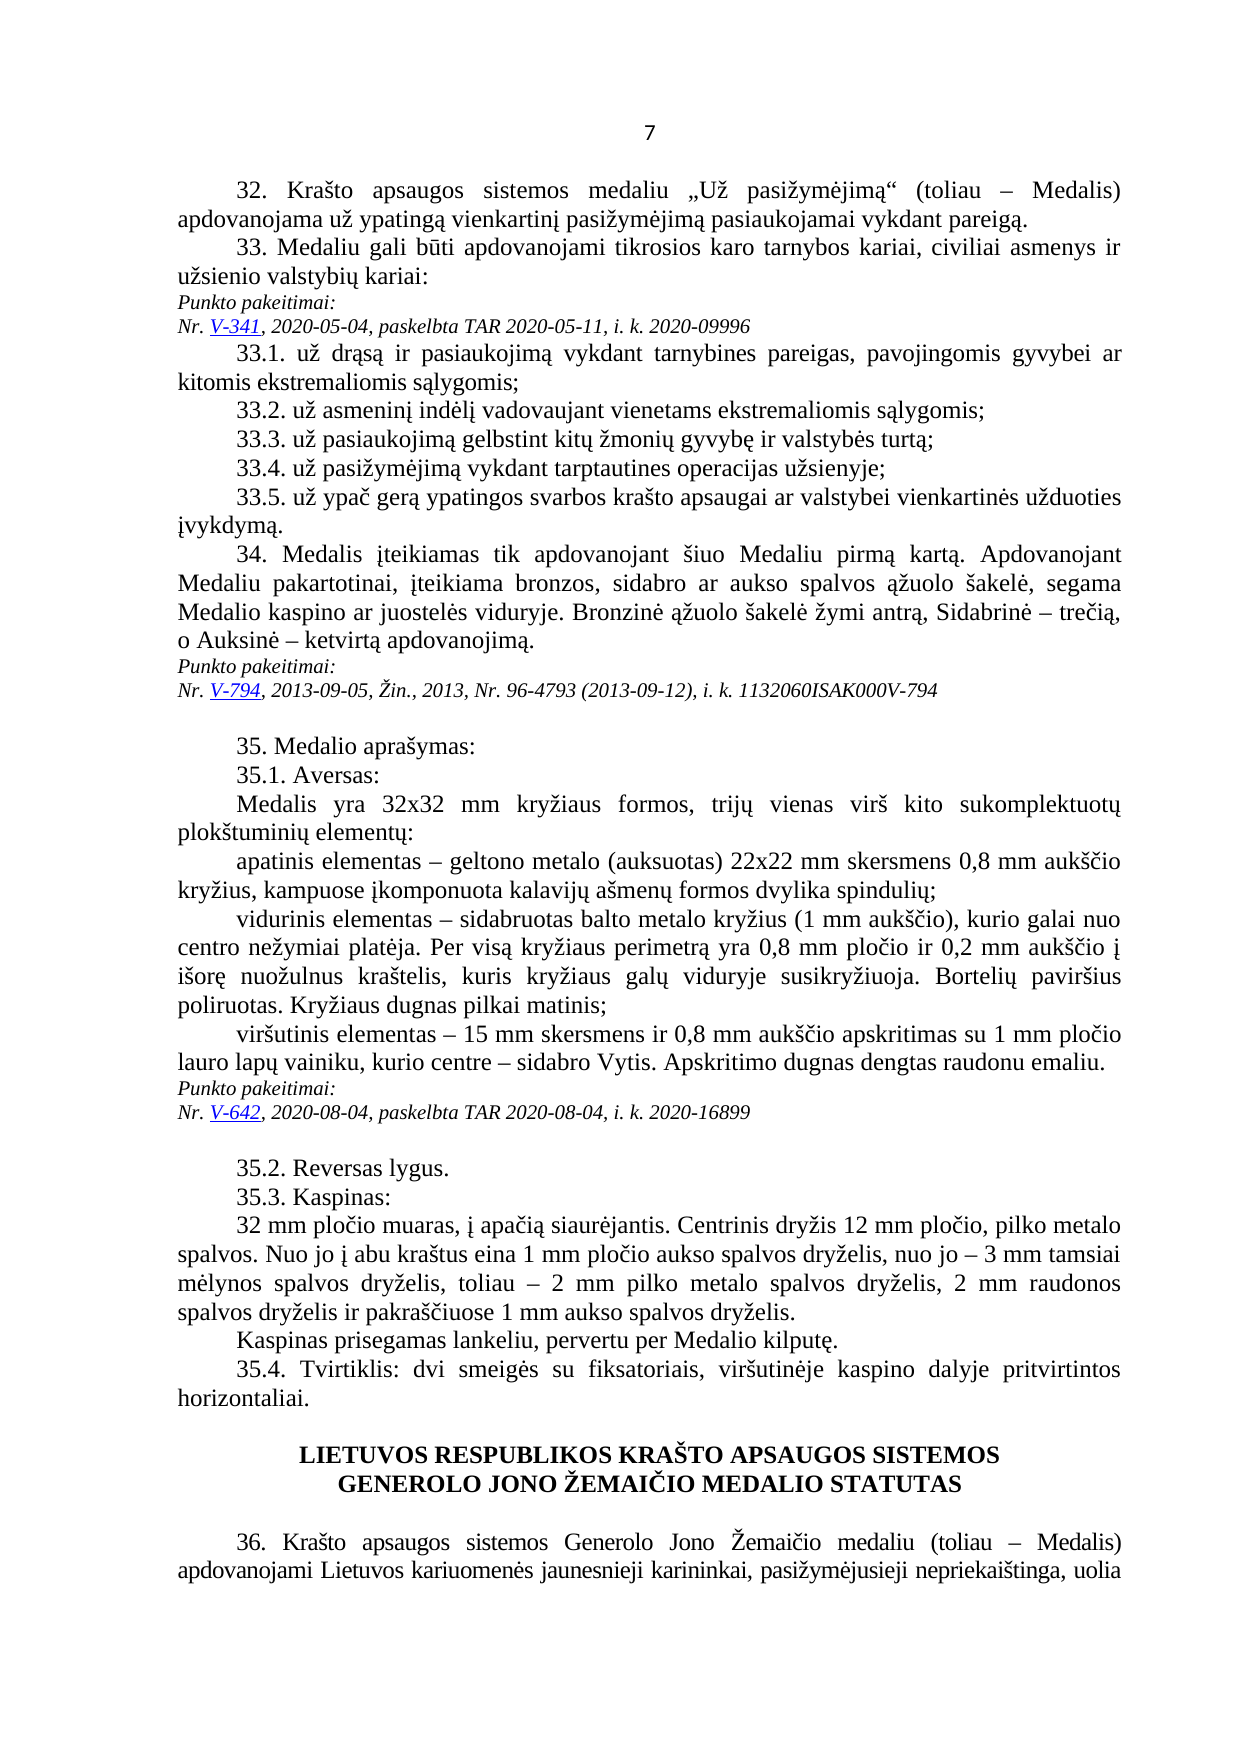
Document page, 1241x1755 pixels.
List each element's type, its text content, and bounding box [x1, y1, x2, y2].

text 36. Krašto apsaugos sistemos Generolo Jono Žemaičio medaliu (toliau – Medalis) apdovanojami Lietuvos kariuomenės jaunesnieji karininkai, pasižymėjusieji nepriekaištinga, uolia [177, 1527, 1122, 1584]
text LIETUVOS RESPUBLIKOS KRAŠTO APSAUGOS SISTEMOS [177, 1441, 1122, 1469]
text Punkto pakeitimai: [177, 654, 1122, 678]
text 35.1. Aversas: [236, 760, 1122, 789]
text Medalis yra 32x32 mm kryžiaus formos, trijų vienas virš kito sukomplektuotų plokštuminių elementų: [177, 789, 1122, 846]
text Punkto pakeitimai: [177, 1076, 1122, 1100]
text 34. Medalis įteikiamas tik apdovanojant šiuo Medaliu pirmą kartą. Apdovanojant Medaliu pakartotinai, įteikiama bronzos, sidabro ar aukso spalvos ąžuolo šakelė, segama Medalio kaspino ar juostelės viduryje. Bronzinė ąžuolo šakelė žymi antrą, Sidabrinė – trečią, o Auksinė – ketvirtą apdovanojimą. [177, 539, 1122, 654]
text apatinis elementas – geltono metalo (auksuotas) 22x22 mm skersmens 0,8 mm aukščio kryžius, kampuose įkomponuota kalavijų ašmenų formos dvylika spindulių; [177, 846, 1122, 904]
text viršutinis elementas – 15 mm skersmens ir 0,8 mm aukščio apskritimas su 1 mm pločio lauro lapų vainiku, kurio centre – sidabro Vytis. Apskritimo dugnas dengtas raudonu emaliu. [177, 1019, 1122, 1076]
text 35.3. Kaspinas: [177, 1182, 1122, 1211]
text 33.3. už pasiaukojimą gelbstint kitų žmonių gyvybę ir valstybės turtą; [177, 424, 1122, 453]
text GENEROLO JONO ŽEMAIČIO MEDALIO STATUTAS [177, 1469, 1122, 1498]
text Nr. V-794, 2013-09-05, Žin., 2013, Nr. 96-4793 (2013-09-12), i. k. 1132060ISAK000V-794 [177, 678, 1122, 702]
text 33.4. už pasižymėjimą vykdant tarptautines operacijas užsienyje; [177, 453, 1122, 482]
text vidurinis elementas – sidabruotas balto metalo kryžius (1 mm aukščio), kurio galai nuo centro nežymiai platėja. Per visą kryžiaus perimetrą yra 0,8 mm pločio ir 0,2 mm aukščio į išorę nuožulnus kraštelis, kuris kryžiaus galų viduryje susikryžiuoja. Bortelių paviršius poliruotas. Kryžiaus dugnas pilkai matinis; [177, 904, 1122, 1019]
text 32. Krašto apsaugos sistemos medaliu „Už pasižymėjimą“ (toliau – Medalis) apdovanojama už ypatingą vienkartinį pasižymėjimą pasiaukojamai vykdant pareigą. [177, 175, 1122, 232]
text 35. Medalio aprašymas: [177, 731, 1122, 760]
text 35.2. Reversas lygus. [177, 1153, 1122, 1182]
text Nr. V-642, 2020-08-04, paskelbta TAR 2020-08-04, i. k. 2020-16899 [177, 1100, 1122, 1124]
text Punkto pakeitimai: [177, 290, 1122, 314]
text 32 mm pločio muaras, į apačią siaurėjantis. Centrinis dryžis 12 mm pločio, pilko metalo spalvos. Nuo jo į abu kraštus eina 1 mm pločio aukso spalvos dryželis, nuo jo – 3 mm tamsiai mėlynos spalvos dryželis, toliau – 2 mm pilko metalo spalvos dryželis, 2 mm raudonos spalvos dryželis ir pakraščiuose 1 mm aukso spalvos dryželis. [177, 1211, 1122, 1326]
text Kaspinas prisegamas lankeliu, pervertu per Medalio kilputę. [177, 1326, 1122, 1354]
text 33.1. už drąsą ir pasiaukojimą vykdant tarnybines pareigas, pavojingomis gyvybei ar kitomis ekstremaliomis sąlygomis; [177, 338, 1122, 396]
text 33. Medaliu gali būti apdovanojami tikrosios karo tarnybos kariai, civiliai asmenys ir užsienio valstybių kariai: [177, 232, 1122, 290]
text 33.5. už ypač gerą ypatingos svarbos krašto apsaugai ar valstybei vienkartinės užduoties įvykdymą. [177, 482, 1122, 539]
text Nr. V-341, 2020-05-04, paskelbta TAR 2020-05-11, i. k. 2020-09996 [177, 314, 1122, 338]
text 33.2. už asmeninį indėlį vadovaujant vienetams ekstremaliomis sąlygomis; [177, 396, 1122, 424]
text 35.4. Tvirtiklis: dvi smeigės su fiksatoriais, viršutinėje kaspino dalyje pritvirtintos horizontaliai. [177, 1354, 1122, 1412]
